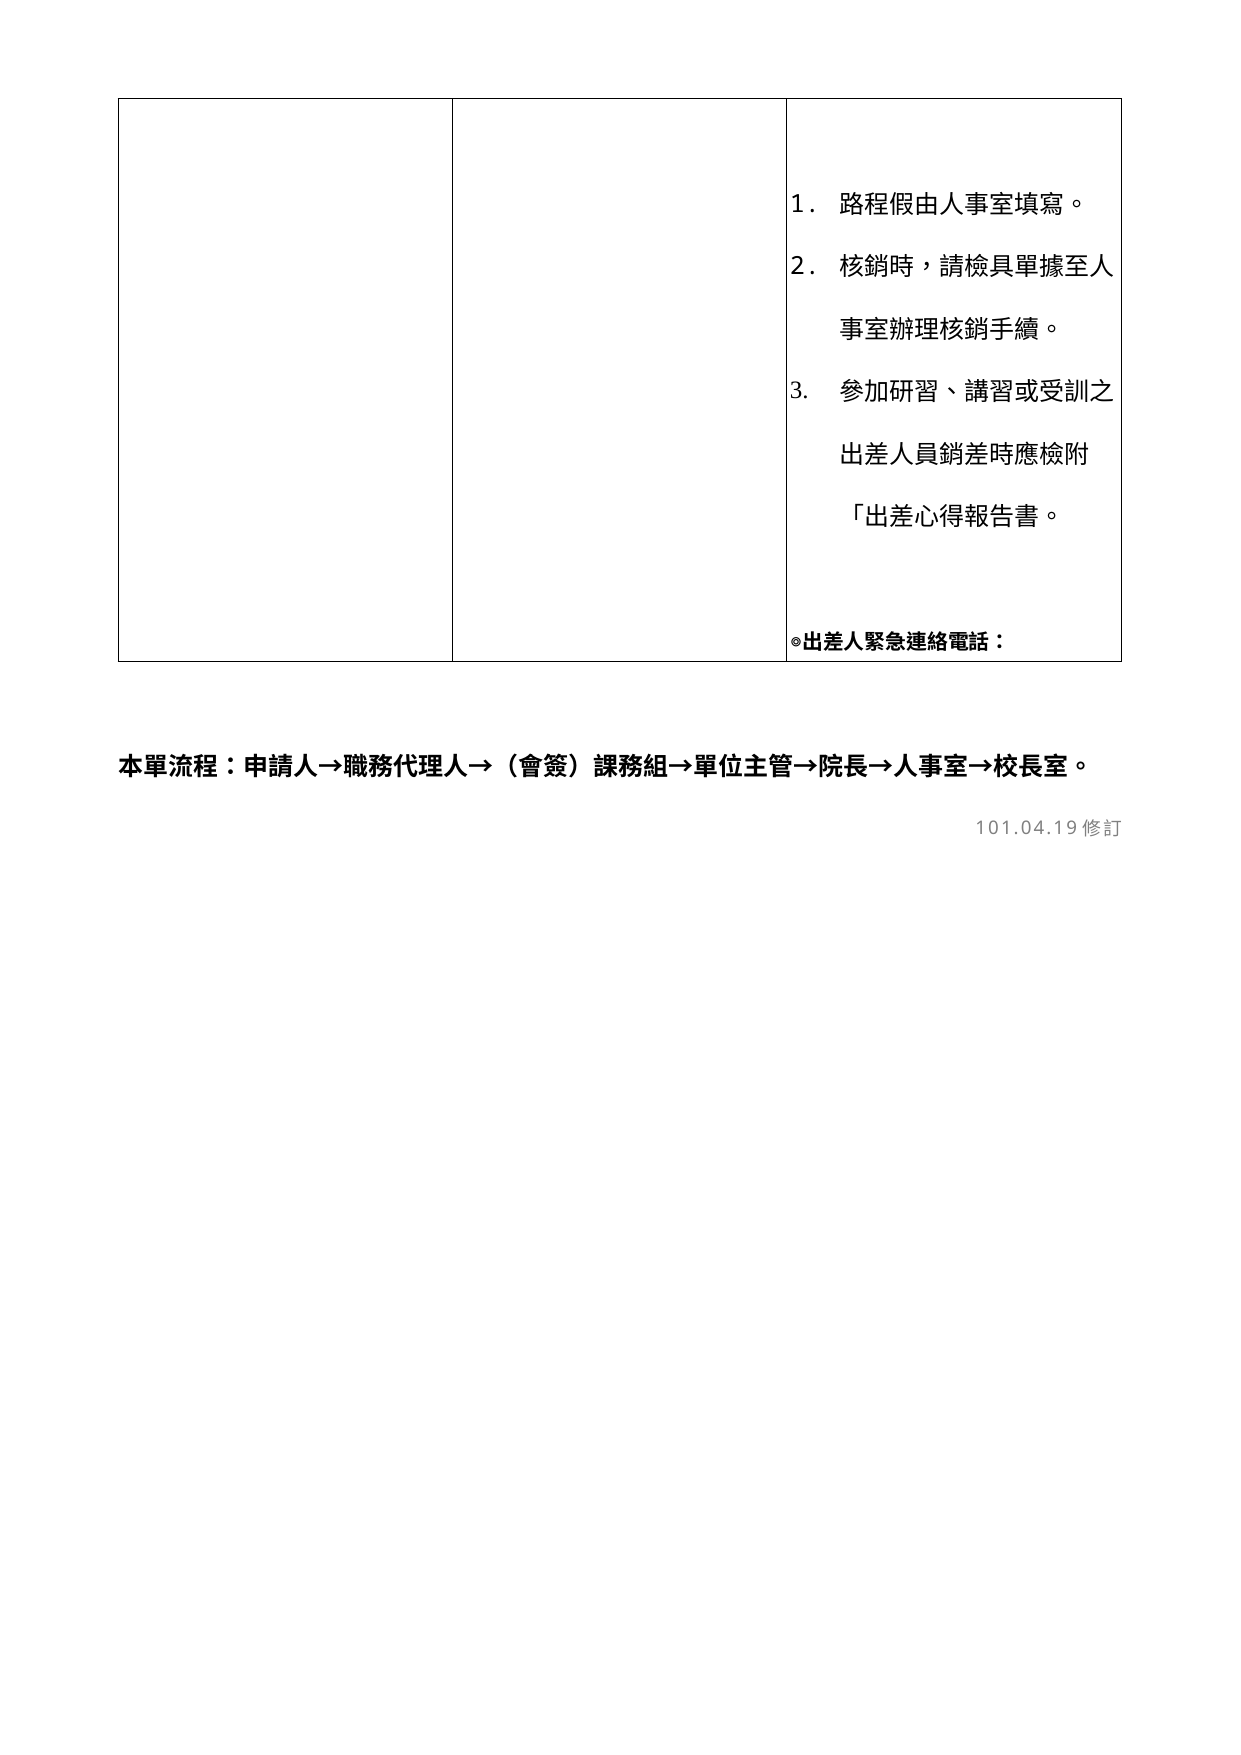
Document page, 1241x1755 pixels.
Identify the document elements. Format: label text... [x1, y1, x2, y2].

table_cell [119, 99, 452, 661]
text 101.04.19修訂 [118, 786, 1122, 848]
table_cell 路程假由人事室填寫。 核銷時，請檢具單據至人事室辦理核銷手續。 參加研習、講習或受訓之出差人員銷差時應檢附「出差心得報告書。 ◎出差人緊急連絡電話： [787, 99, 1121, 661]
text 本單流程：申請人→職務代理人→（會簽）課務組→單位主管→院長→人事室→校長室。 [118, 723, 1122, 786]
table_cell [453, 99, 786, 661]
